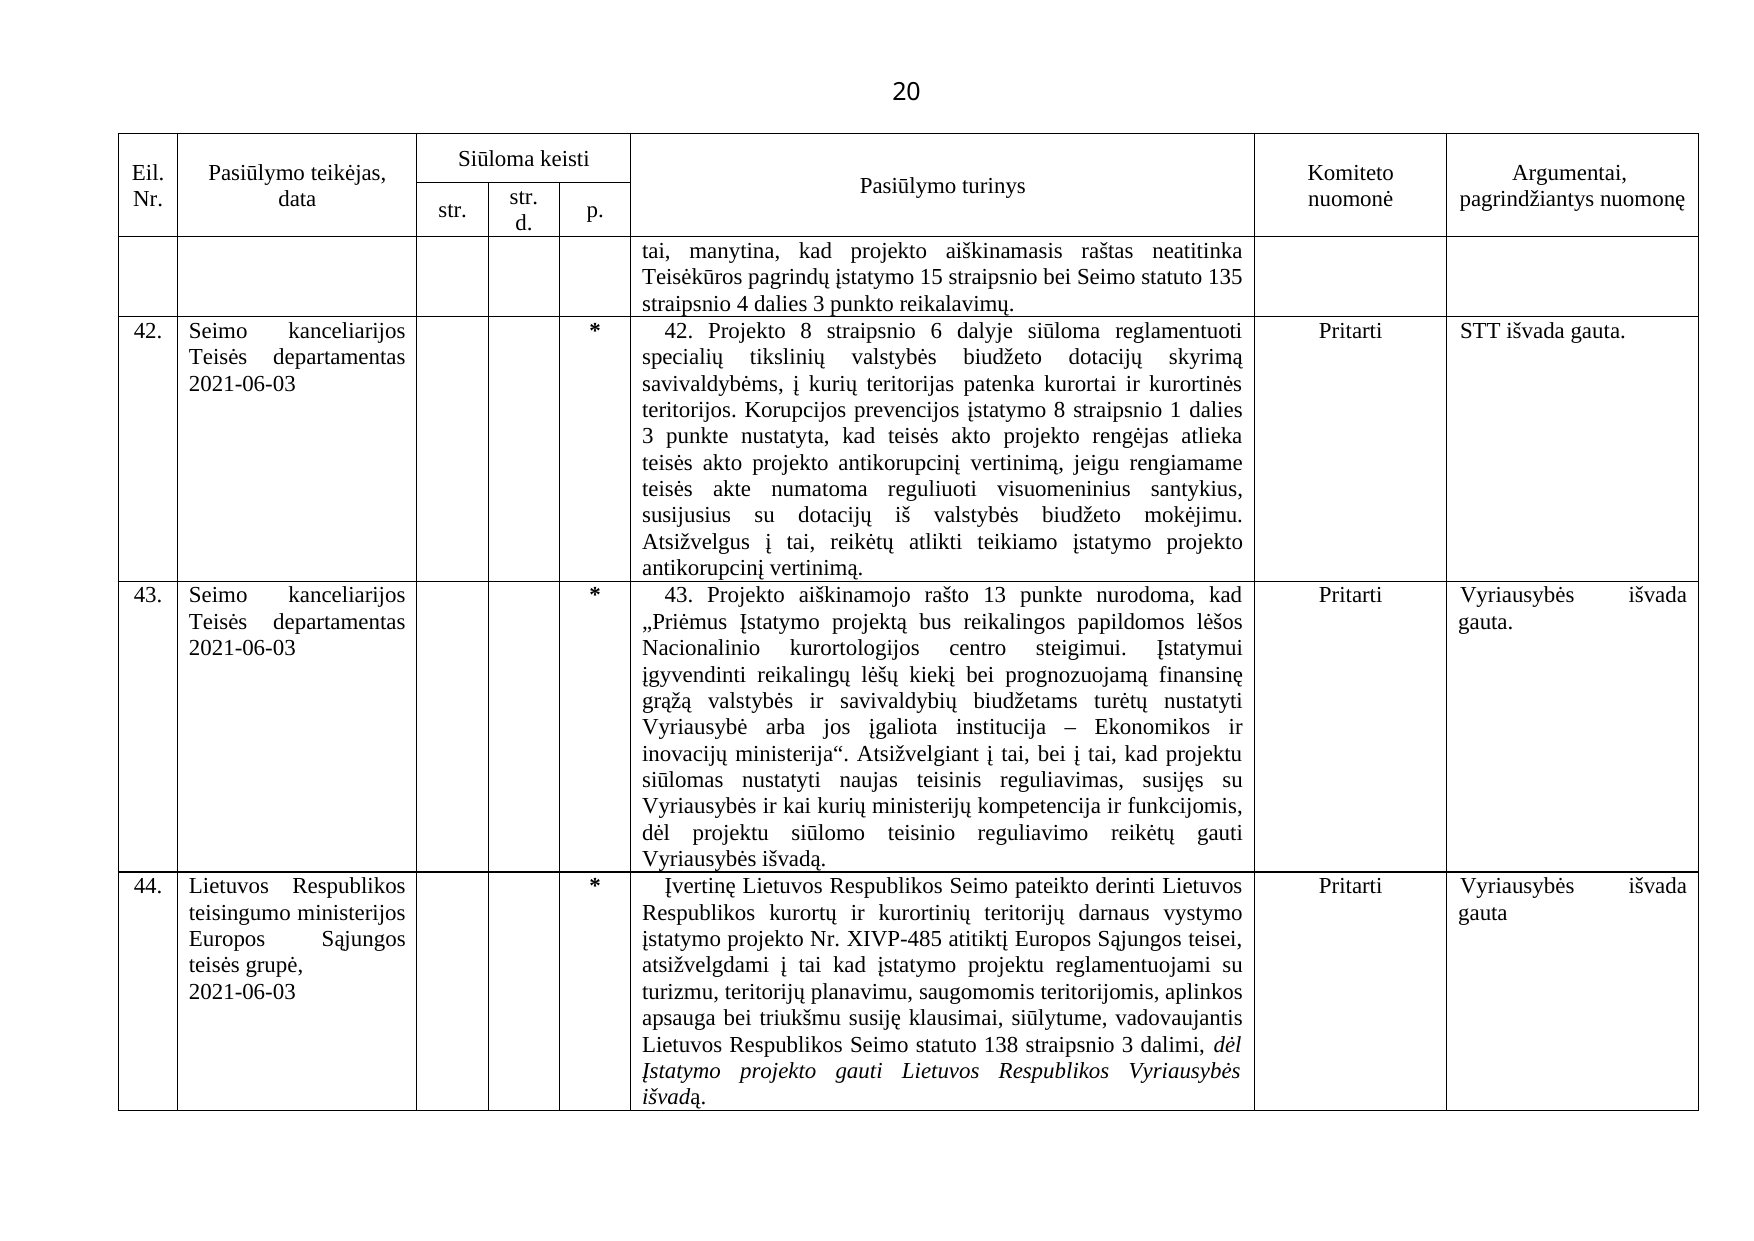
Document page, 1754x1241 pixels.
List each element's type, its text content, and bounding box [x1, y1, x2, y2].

table_header Pasiūlymo teikėjas, data [178, 134, 416, 236]
table_cell Įvertinę Lietuvos Respublikos Seimo pateikto derinti Lietuvos Respublikos kurortų ir kurortinių teritorijų darnaus vystymo įstatymo projekto Nr. XIVP-485 atitiktį Europos Sąjungos teisei, atsižvelgdami į tai kad įstatymo projektu reglamentuojami su turizmu, teritorijų planavimu, saugomomis teritorijomis, aplinkos apsauga bei triukšmu susiję klausimai, siūlytume, vadovaujantis Lietuvos Respublikos Seimo statuto 138 straipsnio 3 dalimi, dėl Įstatymo projekto gauti Lietuvos Respublikos Vyriausybės išvadą. [631, 873, 1254, 1110]
table_cell [560, 237, 630, 316]
table_cell [1255, 237, 1446, 316]
table_cell [417, 317, 488, 581]
table_cell * [560, 582, 630, 871]
table_cell [178, 237, 416, 316]
table_cell Lietuvos Respublikos teisingumo ministerijos Europos Sąjungos teisės grupė, 2021-06-03 [178, 873, 416, 1110]
table_cell 42. [119, 317, 177, 581]
table_cell Pritarti [1255, 317, 1446, 581]
table_cell tai, manytina, kad projekto aiškinamasis raštas neatitinka Teisėkūros pagrindų įstatymo 15 straipsnio bei Seimo statuto 135 straipsnio 4 dalies 3 punkto reikalavimų. [631, 237, 1254, 316]
table_header Siūloma keisti [417, 134, 630, 182]
table_cell Seimo kanceliarijos Teisės departamentas 2021-06-03 [178, 317, 416, 581]
table_cell [119, 237, 177, 316]
table_cell [1447, 237, 1698, 316]
table_cell str. d. [489, 183, 559, 236]
table_cell [417, 582, 488, 871]
table_cell [489, 317, 559, 581]
table_cell Seimo kanceliarijos Teisės departamentas 2021-06-03 [178, 582, 416, 871]
table_cell str. [417, 183, 488, 236]
table_cell [489, 237, 559, 316]
table_cell Vyriausybės išvada gauta [1447, 873, 1698, 1110]
table_cell 43. Projekto aiškinamojo rašto 13 punkte nurodoma, kad „Priėmus Įstatymo projektą bus reikalingos papildomos lėšos Nacionalinio kurortologijos centro steigimui. Įstatymui įgyvendinti reikalingų lėšų kiekį bei prognozuojamą finansinę grąžą valstybės ir savivaldybių biudžetams turėtų nustatyti Vyriausybė arba jos įgaliota institucija – Ekonomikos ir inovacijų ministerija“. Atsižvelgiant į tai, bei į tai, kad projektu siūlomas nustatyti naujas teisinis reguliavimas, susijęs su Vyriausybės ir kai kurių ministerijų kompetencija ir funkcijomis, dėl projektu siūlomo teisinio reguliavimo reikėtų gauti Vyriausybės išvadą. [631, 582, 1254, 871]
table_cell Pritarti [1255, 873, 1446, 1110]
table_cell 43. [119, 582, 177, 871]
table_cell 42. Projekto 8 straipsnio 6 dalyje siūloma reglamentuoti specialių tikslinių valstybės biudžeto dotacijų skyrimą savivaldybėms, į kurių teritorijas patenka kurortai ir kurortinės teritorijos. Korupcijos prevencijos įstatymo 8 straipsnio 1 dalies 3 punkte nustatyta, kad teisės akto projekto rengėjas atlieka teisės akto projekto antikorupcinį vertinimą, jeigu rengiamame teisės akte numatoma reguliuoti visuomeninius santykius, susijusius su dotacijų iš valstybės biudžeto mokėjimu. Atsižvelgus į tai, reikėtų atlikti teikiamo įstatymo projekto antikorupcinį vertinimą. [631, 317, 1254, 581]
table_cell Pritarti [1255, 582, 1446, 871]
table_cell Vyriausybės išvada gauta. [1447, 582, 1698, 871]
table_cell [489, 582, 559, 871]
table_header Eil. Nr. [119, 134, 177, 236]
table_cell STT išvada gauta. [1447, 317, 1698, 581]
table_header Pasiūlymo turinys [631, 134, 1254, 236]
table_cell [417, 873, 488, 1110]
table_cell [489, 873, 559, 1110]
table_header Komiteto nuomonė [1255, 134, 1446, 236]
table_cell * [560, 317, 630, 581]
table_cell [417, 237, 488, 316]
table_cell * [560, 873, 630, 1110]
table_header Argumentai, pagrindžiantys nuomonę [1447, 134, 1698, 236]
table_cell 44. [119, 873, 177, 1110]
table_cell p. [560, 183, 630, 236]
